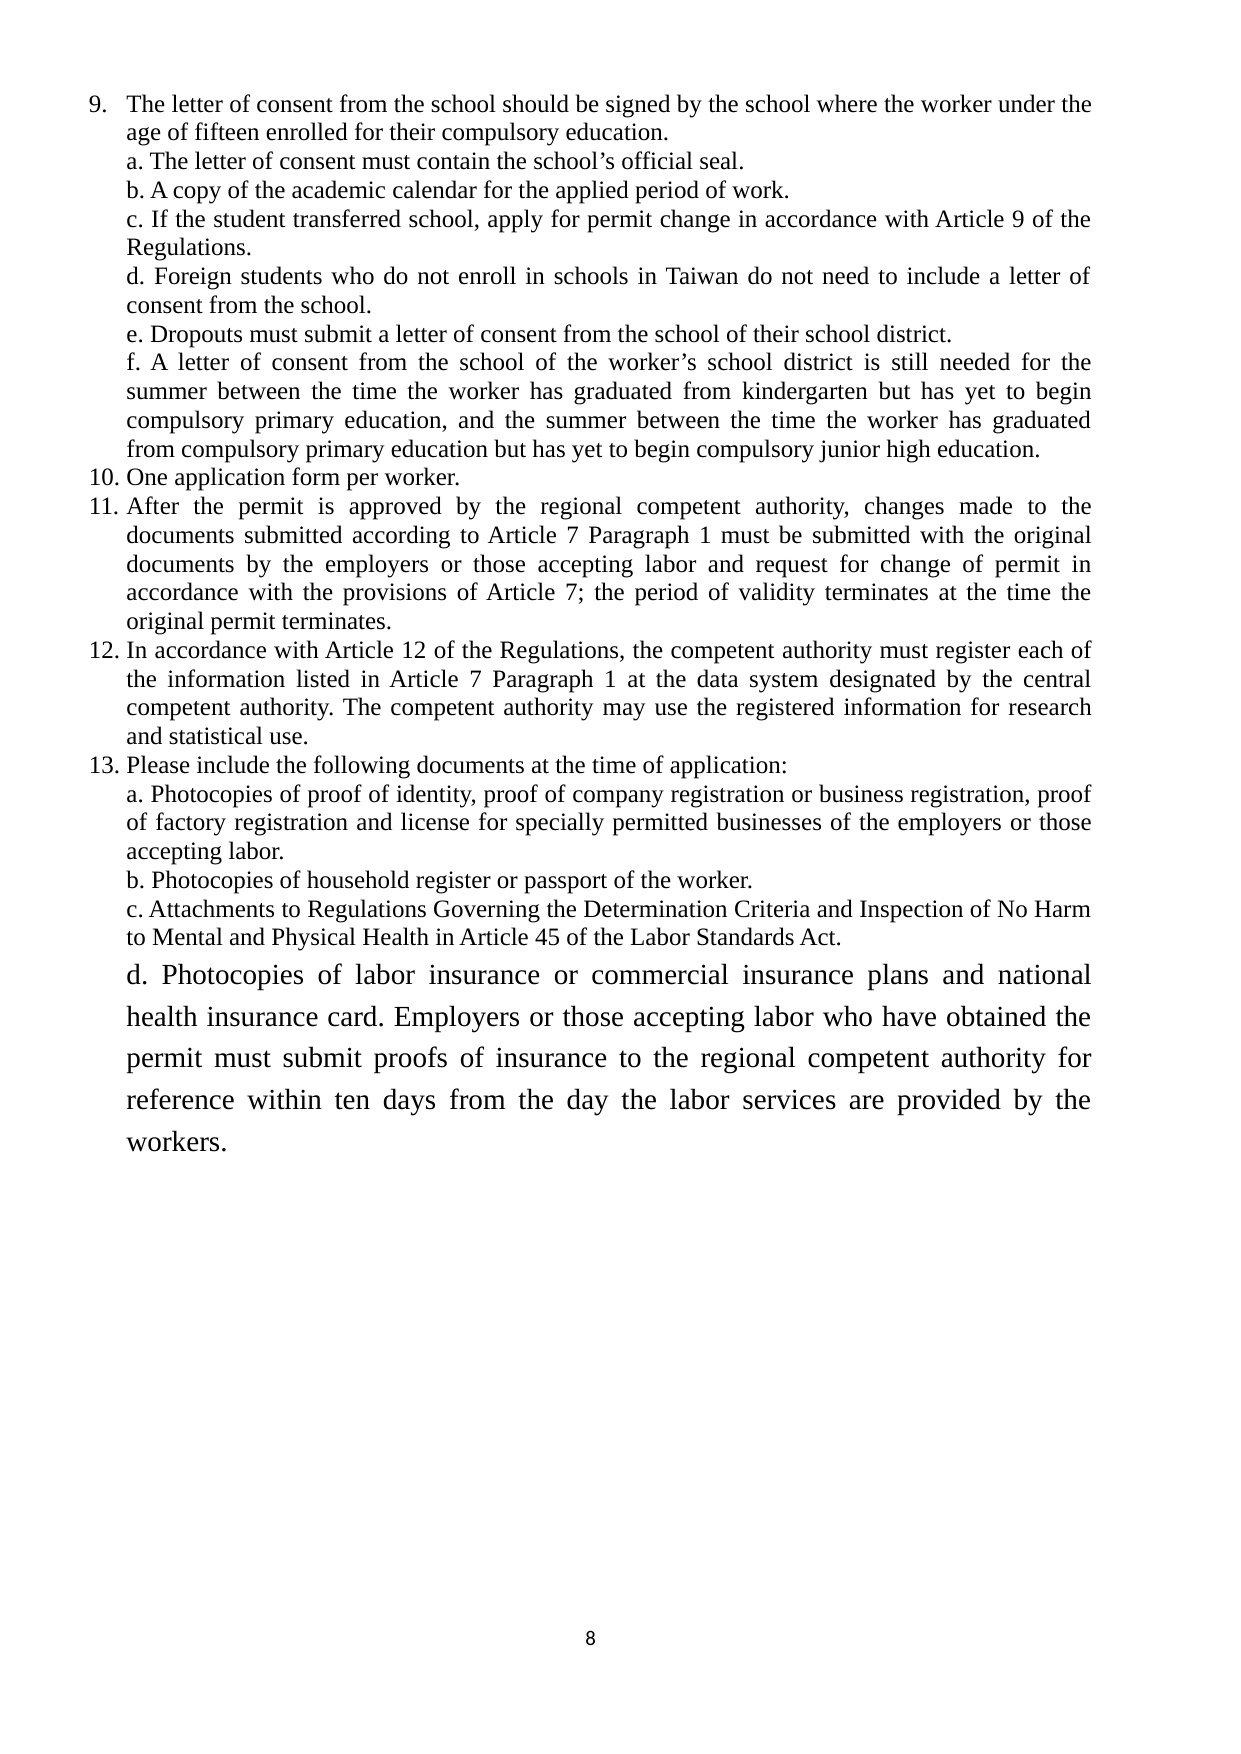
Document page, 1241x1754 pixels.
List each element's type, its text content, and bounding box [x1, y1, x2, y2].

list d. Foreign students who do not enroll in schools in Taiwan do not need to include a letter of consent from the school. [126, 261, 1092, 319]
list c. Attachments to Regulations Governing the Determination Criteria and Inspection of No Harm to Mental and Physical Health in Article 45 of the Labor Standards Act. [126, 894, 1092, 951]
list Please include the following documents at the time of application: [89, 750, 1092, 779]
list a. Photocopies of proof of identity, proof of company registration or business registration, proof of factory registration and license for specially permitted businesses of the employers or those accepting labor. [126, 779, 1092, 865]
list a. The letter of consent must contain the school’s official seal. [126, 146, 1092, 175]
list c. If the student transferred school, apply for permit change in accordance with Article 9 of the Regulations. [126, 204, 1092, 261]
list In accordance with Article 12 of the Regulations, the competent authority must register each of the information listed in Article 7 Paragraph 1 at the data system designated by the central competent authority. The competent authority may use the registered information for research and statistical use. [89, 635, 1092, 750]
list d. Photocopies of labor insurance or commercial insurance plans and national health insurance card. Employers or those accepting labor who have obtained the permit must submit proofs of insurance to the regional competent authority for reference within ten days from the day the labor services are provided by the workers. [126, 951, 1092, 1159]
list b. A copy of the academic calendar for the applied period of work. [126, 175, 1092, 204]
list b. Photocopies of household register or passport of the worker. [126, 865, 1092, 894]
list After the permit is approved by the regional competent authority, changes made to the documents submitted according to Article 7 Paragraph 1 must be submitted with the original documents by the employers or those accepting labor and request for change of permit in accordance with the provisions of Article 7; the period of validity terminates at the time the original permit terminates. [89, 491, 1092, 635]
list The letter of consent from the school should be signed by the school where the worker under the age of fifteen enrolled for their compulsory education. [89, 89, 1092, 146]
list f. A letter of consent from the school of the worker’s school district is still needed for the summer between the time the worker has graduated from kindergarten but has yet to begin compulsory primary education, and the summer between the time the worker has graduated from compulsory primary education but has yet to begin compulsory junior high education. [126, 347, 1092, 462]
list One application form per worker. [89, 462, 1092, 491]
list e. Dropouts must submit a letter of consent from the school of their school district. [126, 319, 1092, 347]
